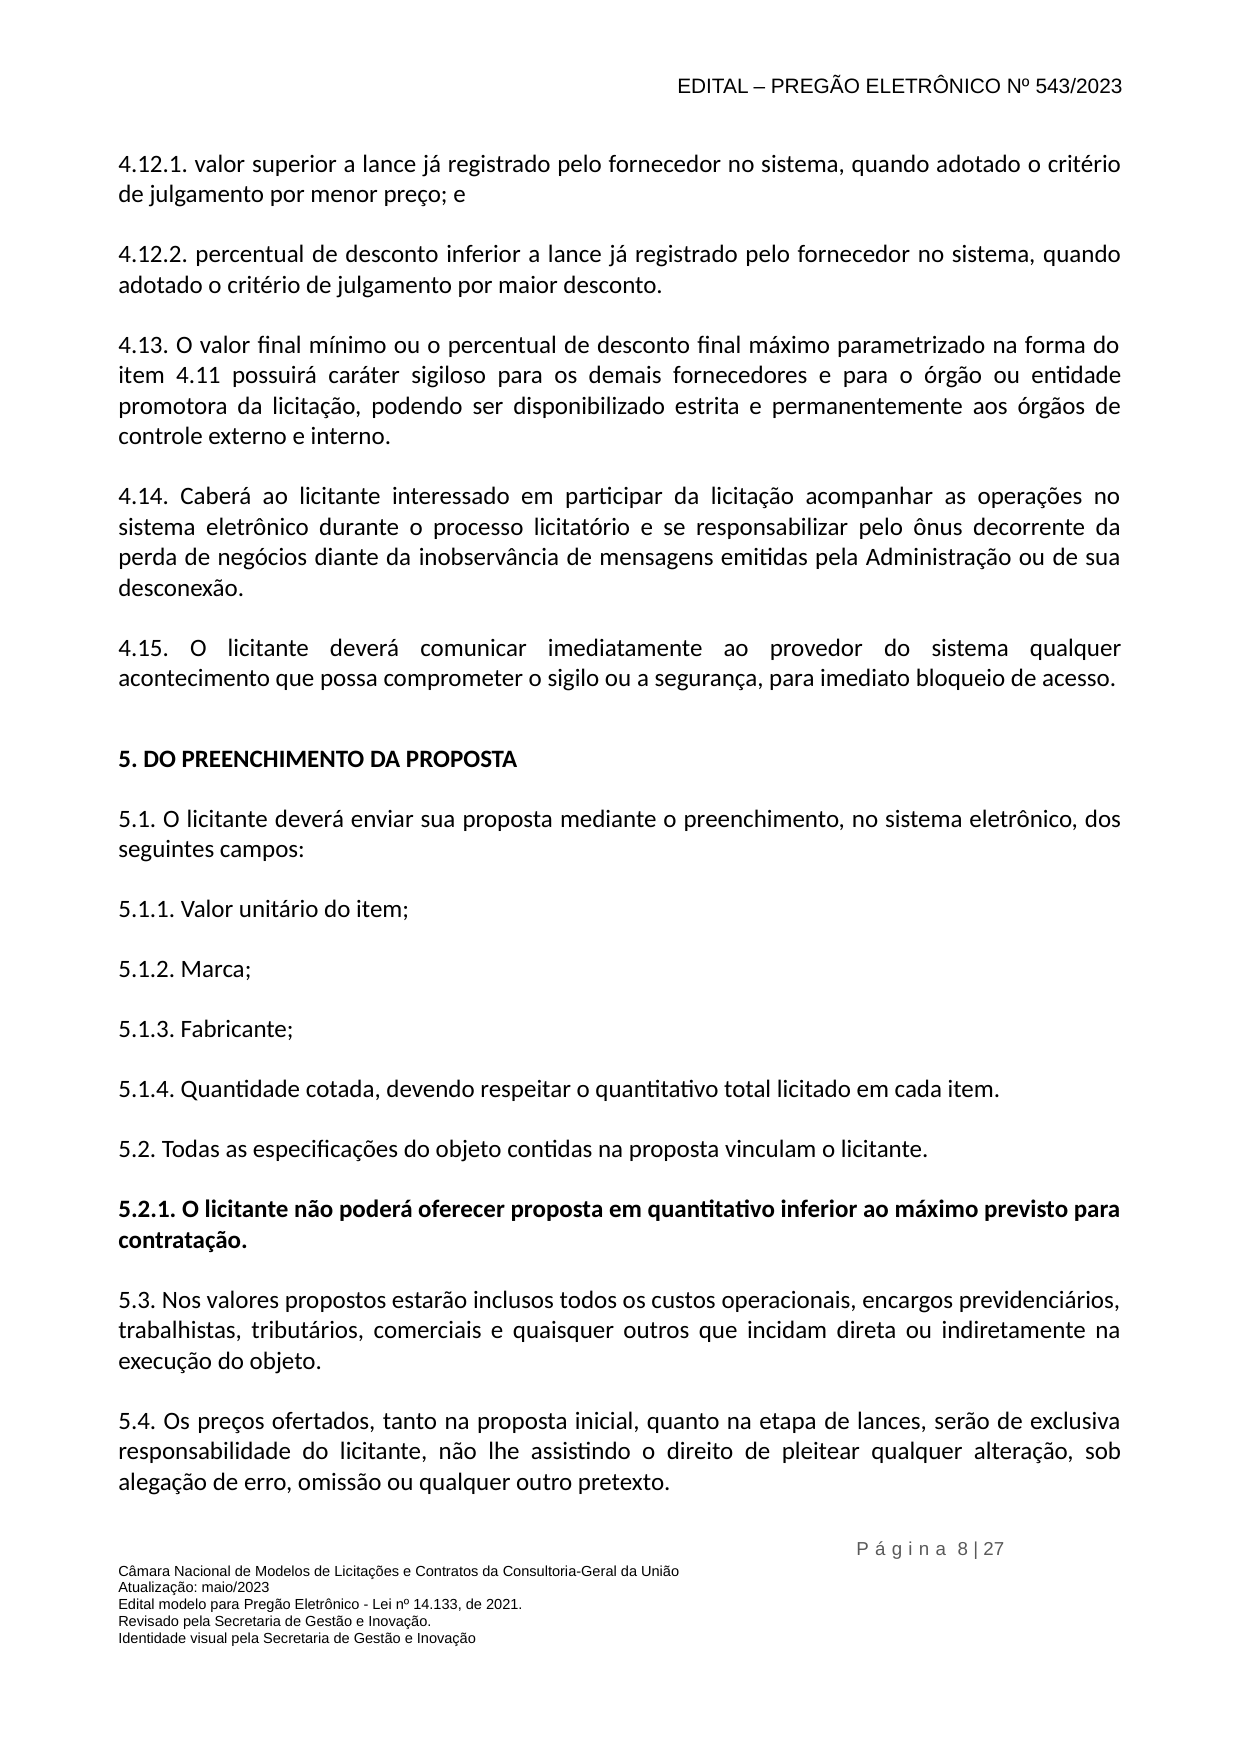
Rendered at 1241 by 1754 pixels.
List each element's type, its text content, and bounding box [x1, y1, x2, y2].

text 4.12.1. valor superior a lance já registrado pelo fornecedor no sistema, quando adotado o critério de julgamento por menor preço; e [118, 148, 1122, 209]
text 5.3. Nos valores propostos estarão inclusos todos os custos operacionais, encargos previdenciários, trabalhistas, tributários, comerciais e quaisquer outros que incidam direta ou indiretamente na execução do objeto. [118, 1284, 1122, 1376]
subtitle 5. DO PREENCHIMENTO DA PROPOSTA [118, 743, 1122, 773]
text 4.14. Caberá ao licitante interessado em participar da licitação acompanhar as operações no sistema eletrônico durante o processo licitatório e se responsabilizar pelo ônus decorrente da perda de negócios diante da inobservância de mensagens emitidas pela Administração ou de sua desconexão. [118, 480, 1122, 602]
text 4.15. O licitante deverá comunicar imediatamente ao provedor do sistema qualquer acontecimento que possa comprometer o sigilo ou a segurança, para imediato bloqueio de acesso. [118, 632, 1122, 693]
text 5.2.1. O licitante não poderá oferecer proposta em quantitativo inferior ao máximo previsto para contratação. [118, 1193, 1122, 1254]
text 5.4. Os preços ofertados, tanto na proposta inicial, quanto na etapa de lances, serão de exclusiva responsabilidade do licitante, não lhe assistindo o direito de pleitear qualquer alteração, sob alegação de erro, omissão ou qualquer outro pretexto. [118, 1405, 1122, 1497]
text 5.1.2. Marca; [118, 953, 1122, 984]
text 5.1.3. Fabricante; [118, 1013, 1122, 1044]
text 5.1. O licitante deverá enviar sua proposta mediante o preenchimento, no sistema eletrônico, dos seguintes campos: [118, 803, 1122, 864]
text 5.1.1. Valor unitário do item; [118, 893, 1122, 924]
text 4.12.2. percentual de desconto inferior a lance já registrado pelo fornecedor no sistema, quando adotado o critério de julgamento por maior desconto. [118, 238, 1122, 299]
text 4.13. O valor final mínimo ou o percentual de desconto final máximo parametrizado na forma do item 4.11 possuirá caráter sigiloso para os demais fornecedores e para o órgão ou entidade promotora da licitação, podendo ser disponibilizado estrita e permanentemente aos órgãos de controle externo e interno. [118, 329, 1122, 451]
text 5.1.4. Quantidade cotada, devendo respeitar o quantitativo total licitado em cada item. [118, 1073, 1122, 1104]
text 5.2. Todas as especificações do objeto contidas na proposta vinculam o licitante. [118, 1133, 1122, 1164]
